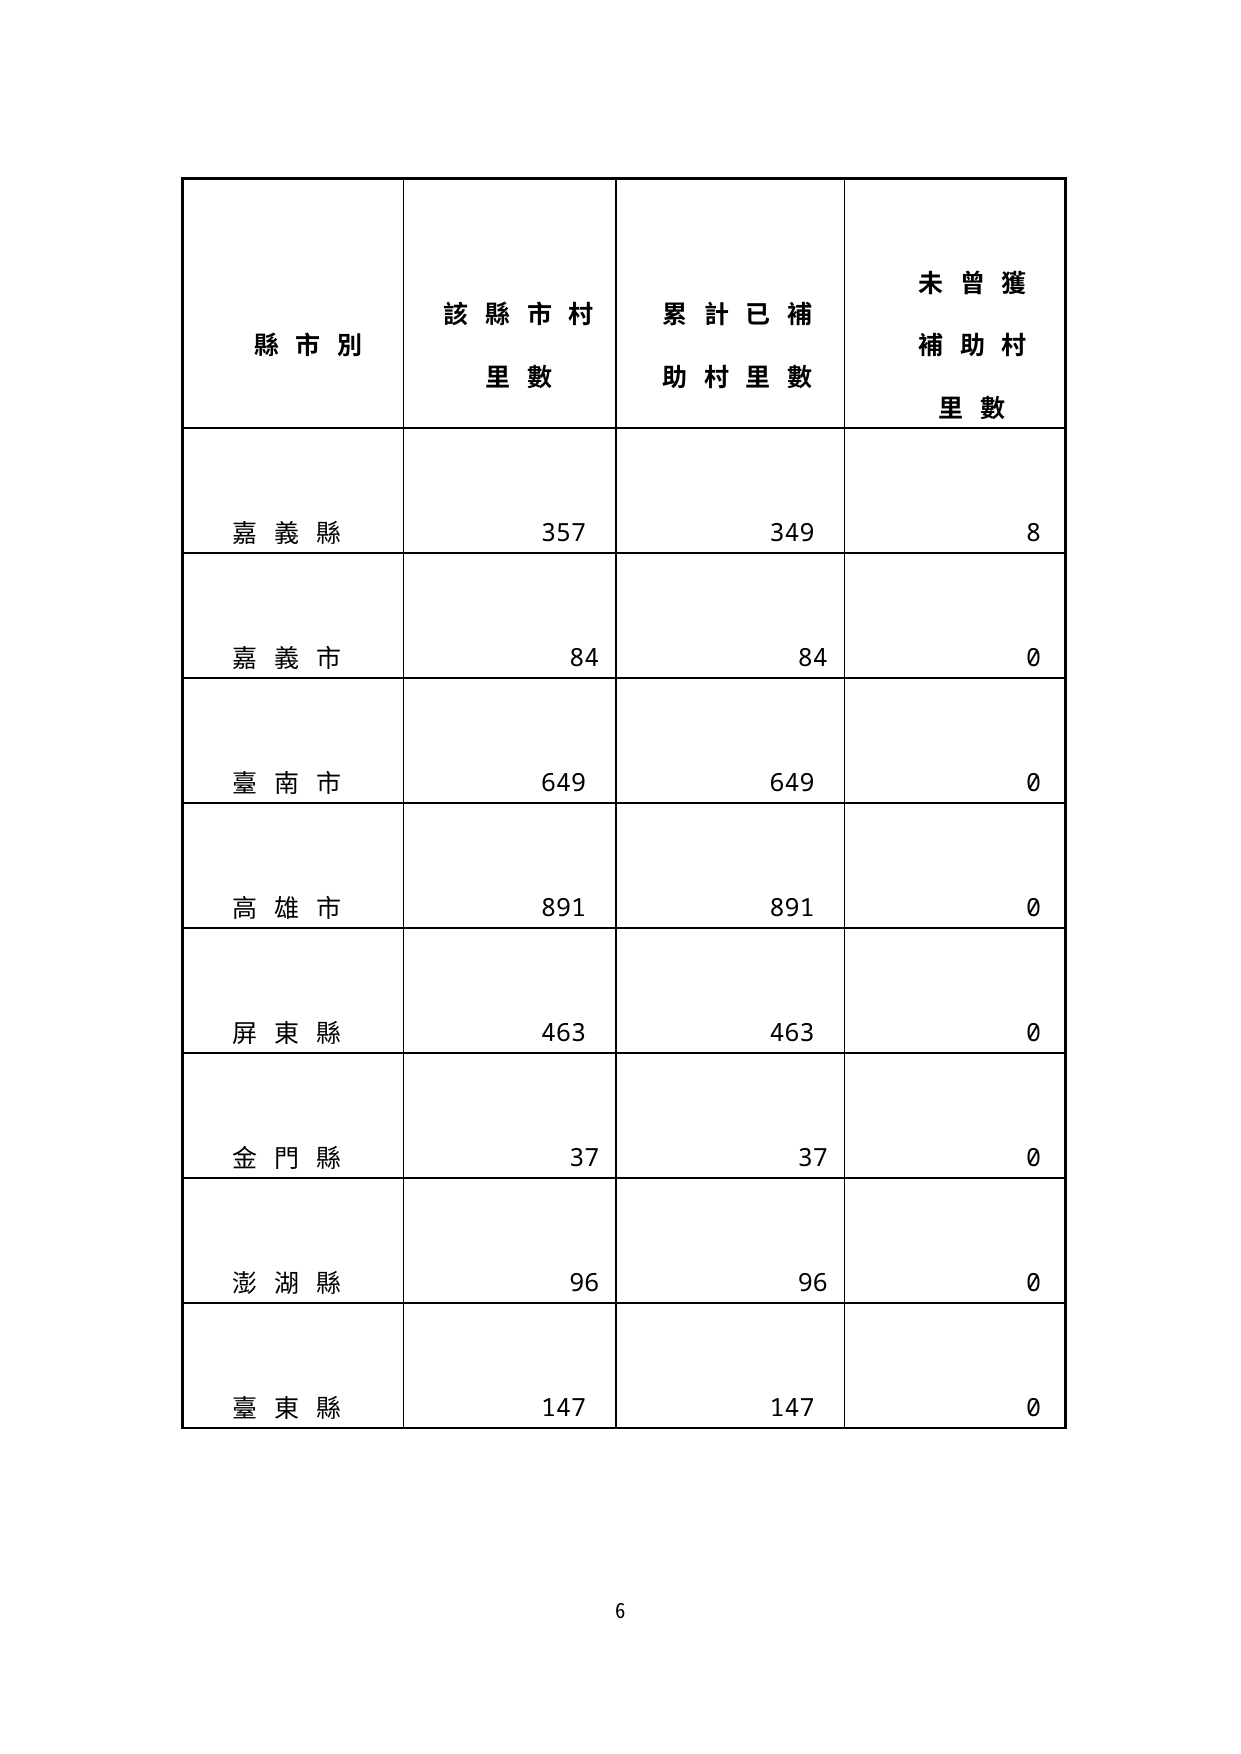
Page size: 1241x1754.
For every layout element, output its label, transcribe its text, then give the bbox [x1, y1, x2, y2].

table_cell 463 [617, 929, 844, 1052]
table_cell 84 [404, 554, 615, 677]
table_header 該縣市村里數 [404, 180, 615, 427]
table_header 縣市別 [184, 180, 403, 427]
table_cell 臺南市 [184, 679, 403, 802]
table_cell 0 [845, 679, 1064, 802]
table_cell 463 [404, 929, 615, 1052]
table_cell 嘉義市 [184, 554, 403, 677]
table_cell 891 [617, 804, 844, 927]
table_cell 0 [845, 554, 1064, 677]
table_cell 37 [404, 1054, 615, 1177]
table_cell 高雄市 [184, 804, 403, 927]
table_cell 147 [617, 1304, 844, 1427]
table_cell 嘉義縣 [184, 429, 403, 552]
table_cell 0 [845, 1179, 1064, 1302]
table_cell 澎湖縣 [184, 1179, 403, 1302]
table_cell 649 [617, 679, 844, 802]
table_cell 891 [404, 804, 615, 927]
table_cell 臺東縣 [184, 1304, 403, 1427]
table_cell 147 [404, 1304, 615, 1427]
table_cell 0 [845, 1304, 1064, 1427]
table_cell 349 [617, 429, 844, 552]
table_cell 0 [845, 804, 1064, 927]
table_cell 37 [617, 1054, 844, 1177]
table_cell 屏東縣 [184, 929, 403, 1052]
table_header 未曾獲補助村里數 [845, 180, 1064, 427]
table_cell 96 [404, 1179, 615, 1302]
table_cell 649 [404, 679, 615, 802]
table_cell 金門縣 [184, 1054, 403, 1177]
table_cell 0 [845, 1054, 1064, 1177]
table_header 累計已補助村里數 [617, 180, 844, 427]
table_cell 8 [845, 429, 1064, 552]
table_cell 84 [617, 554, 844, 677]
table_cell 0 [845, 929, 1064, 1052]
table_cell 357 [404, 429, 615, 552]
table_cell 96 [617, 1179, 844, 1302]
